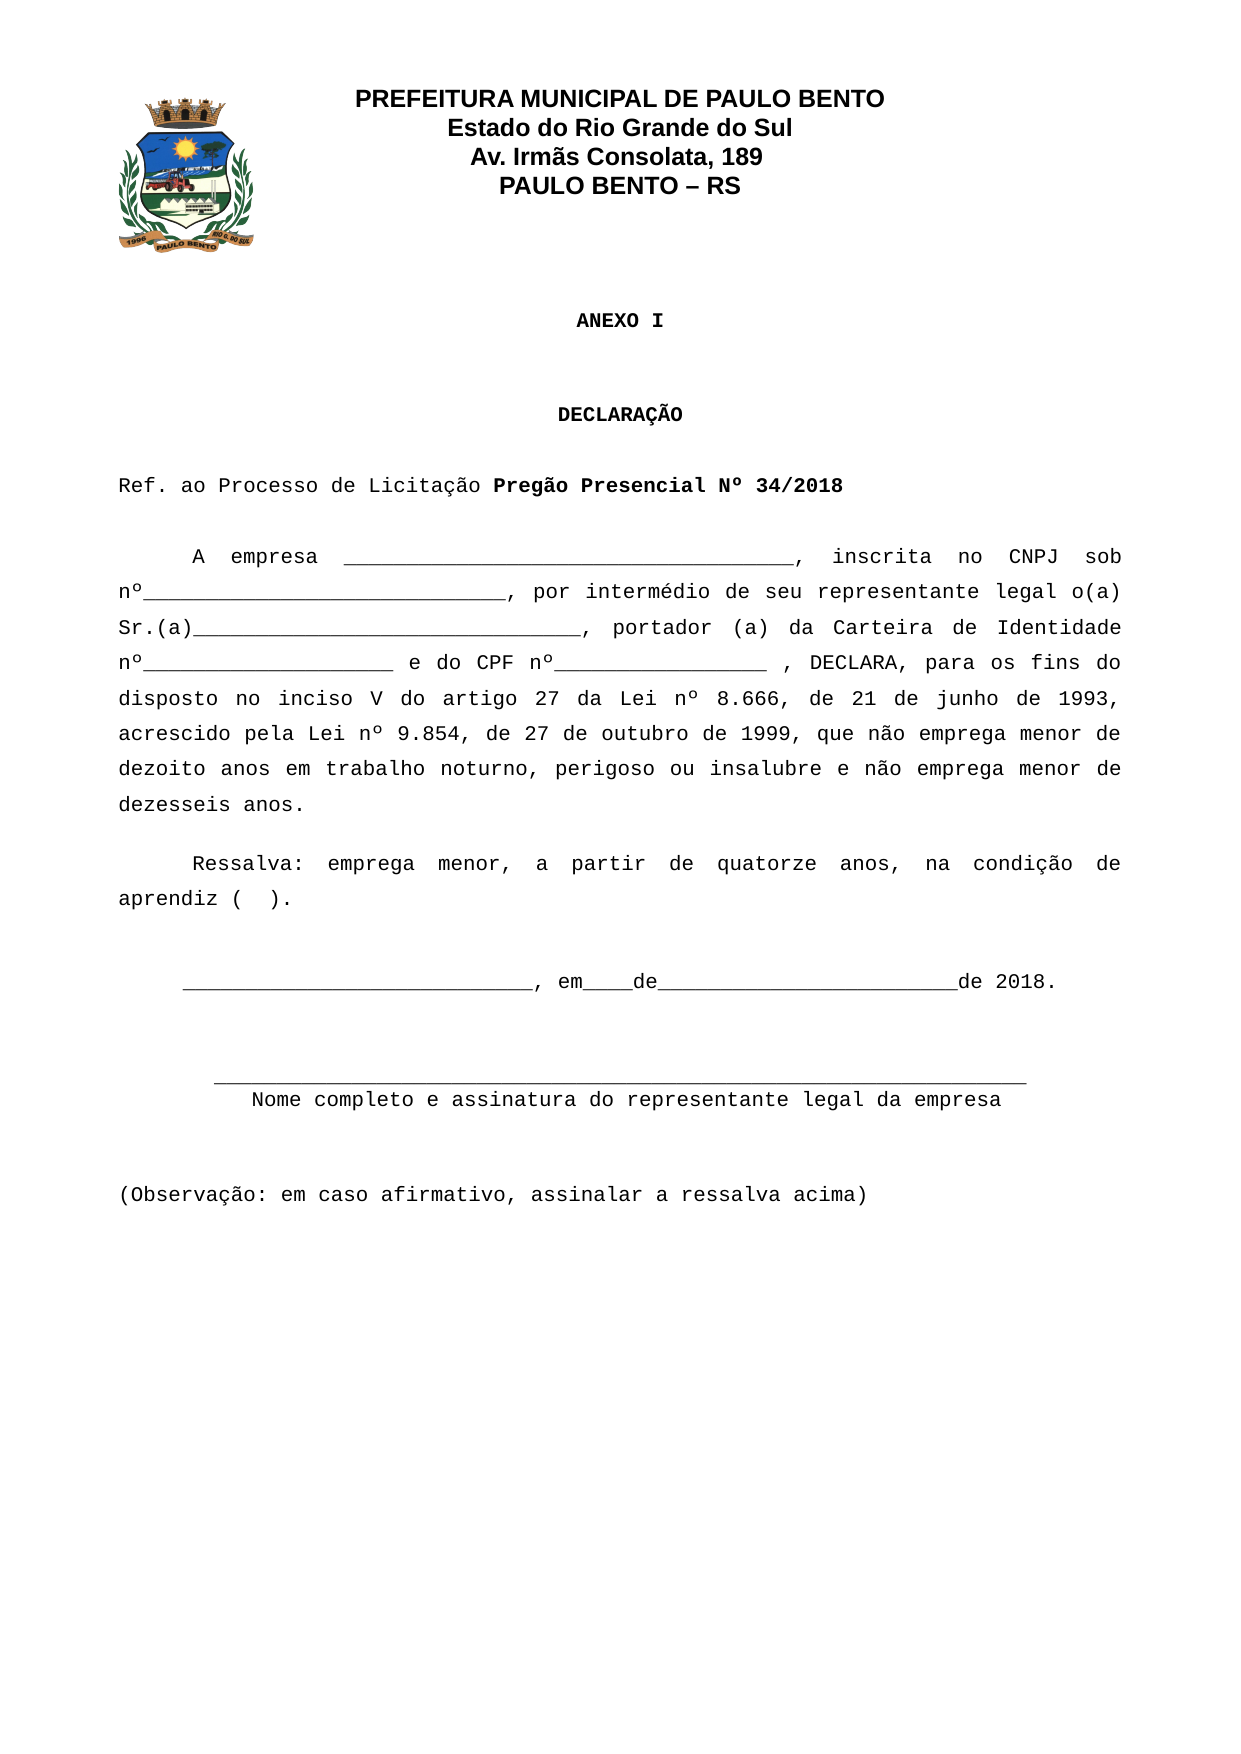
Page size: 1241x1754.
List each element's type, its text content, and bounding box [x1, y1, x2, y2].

text Ressalva: emprega menor, a partir de quatorze anos, na condição de aprendiz ( ). [118, 853, 1122, 912]
text _________________________________________________________________ [118, 1066, 1122, 1089]
picture [118, 97, 254, 253]
text Nome completo e assinatura do representante legal da empresa [118, 1089, 1122, 1113]
text (Observação: em caso afirmativo, assinalar a ressalva acima) [118, 1184, 1122, 1207]
text Ref. ao Processo de Licitação Pregão Presencial Nº 34/2018 [118, 475, 1122, 499]
text A empresa ____________________________________, inscrita no CNPJ sob nº_____________________________, por intermédio de seu representante legal o(a) Sr.(a)_______________________________, portador (a) da Carteira de Identidade nº____________________ e do CPF nº_________________ , DECLARA, para os fins do disposto no inciso V do artigo 27 da Lei nº 8.666, de 21 de junho de 1993, acrescido pela Lei nº 9.854, de 27 de outubro de 1999, que não emprega menor de dezoito anos em trabalho noturno, perigoso ou insalubre e não emprega menor de dezesseis anos. [118, 546, 1122, 817]
text DECLARAÇÃO [118, 404, 1122, 428]
text ____________________________, em____de________________________de 2018. [118, 971, 1122, 994]
text ANEXO I [118, 309, 1122, 333]
